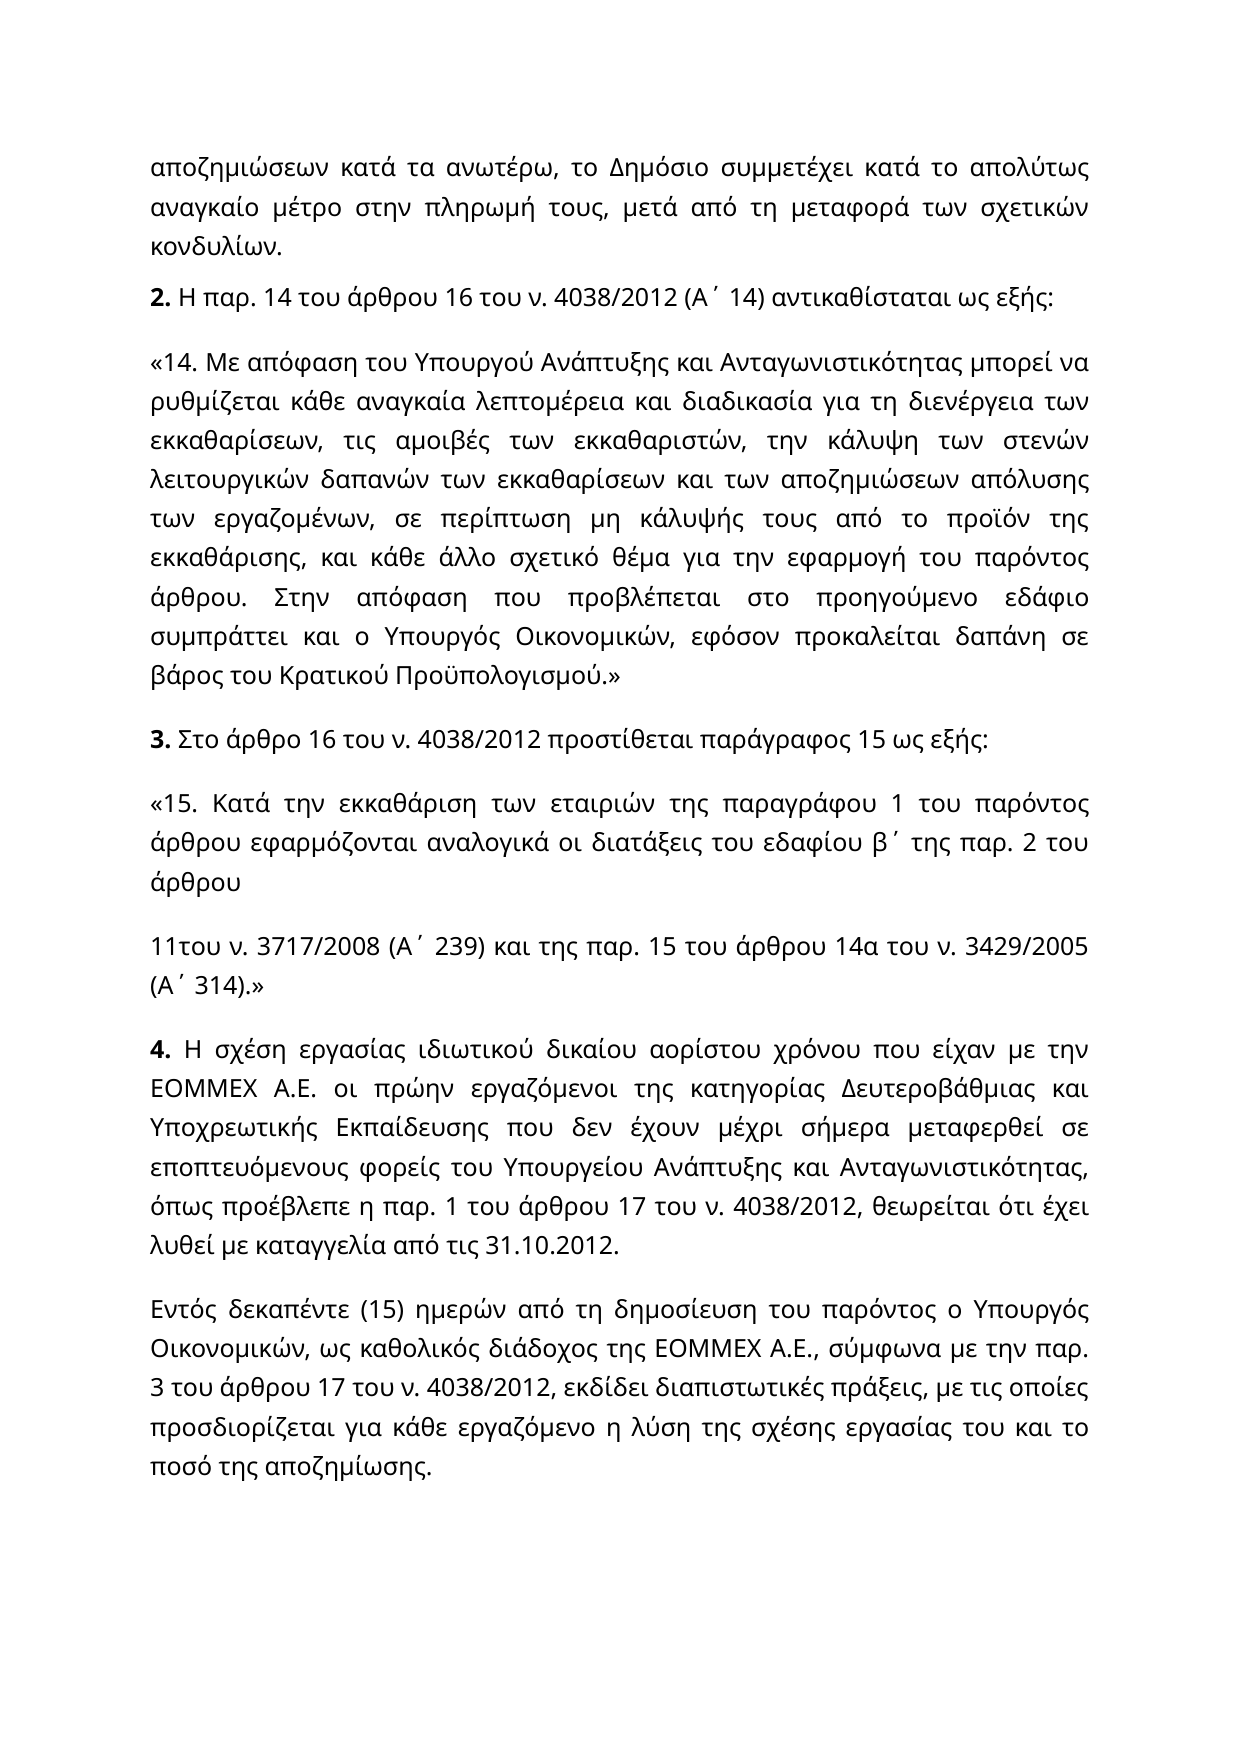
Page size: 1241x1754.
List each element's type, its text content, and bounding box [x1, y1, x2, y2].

text αποζημιώσεων κατά τα ανωτέρω, το Δημόσιο συμμετέχει κατά το απολύτως αναγκαίο μέτρο στην πληρωμή τους, μετά από τη μεταφορά των σχετικών κονδυλίων. [150, 150, 1090, 262]
text Εντός δεκαπέντε (15) ημερών από τη δημοσίευση του παρόντος ο Υπουργός Οικονομικών, ως καθολικός διάδοχος της ΕΟΜΜΕΧ Α.Ε., σύμφωνα με την παρ. 3 του άρθρου 17 του ν. 4038/2012, εκδίδει διαπιστωτικές πράξεις, με τις οποίες προσδιορίζεται για κάθε εργαζόμενο η λύση της σχέσης εργασίας του και το ποσό της αποζημίωσης. [150, 1292, 1090, 1482]
text 11του ν. 3717/2008 (Α΄ 239) και της παρ. 15 του άρθρου 14α του ν. 3429/2005 (Α΄ 314).» [150, 928, 1090, 1002]
text 4. Η σχέση εργασίας ιδιωτικού δικαίου αορίστου χρόνου που είχαν με την ΕΟΜΜΕΧ Α.Ε. οι πρώην εργαζόμενοι της κατηγορίας Δευτεροβάθμιας και Υποχρεωτικής Εκπαίδευσης που δεν έχουν μέχρι σήμερα μεταφερθεί σε εποπτευόμενους φορείς του Υπουργείου Ανάπτυξης και Ανταγωνιστικότητας, όπως προέβλεπε η παρ. 1 του άρθρου 17 του ν. 4038/2012, θεωρείται ότι έχει λυθεί με καταγγελία από τις 31.10.2012. [150, 1032, 1090, 1262]
text 3. Στο άρθρο 16 του ν. 4038/2012 προστίθεται παράγραφος 15 ως εξής: [150, 722, 1090, 756]
text 2. Η παρ. 14 του άρθρου 16 του ν. 4038/2012 (Α΄ 14) αντικαθίσταται ως εξής: [150, 280, 1090, 314]
text «14. Με απόφαση του Υπουργού Ανάπτυξης και Ανταγωνιστικότητας μπορεί να ρυθμίζεται κάθε αναγκαία λεπτομέρεια και διαδικασία για τη διενέργεια των εκκαθαρίσεων, τις αμοιβές των εκκαθαριστών, την κάλυψη των στενών λειτουργικών δαπανών των εκκαθαρίσεων και των αποζημιώσεων απόλυσης των εργαζομένων, σε περίπτωση μη κάλυψής τους από το προϊόν της εκκαθάρισης, και κάθε άλλο σχετικό θέμα για την εφαρμογή του παρόντος άρθρου. Στην απόφαση που προβλέπεται στο προηγούμενο εδάφιο συμπράττει και ο Υπουργός Οικονομικών, εφόσον προκαλείται δαπάνη σε βάρος του Κρατικού Προϋπολογισμού.» [150, 344, 1090, 692]
text «15. Κατά την εκκαθάριση των εταιριών της παραγράφου 1 του παρόντος άρθρου εφαρμόζονται αναλογικά οι διατάξεις του εδαφίου β΄ της παρ. 2 του άρθρου [150, 786, 1090, 898]
